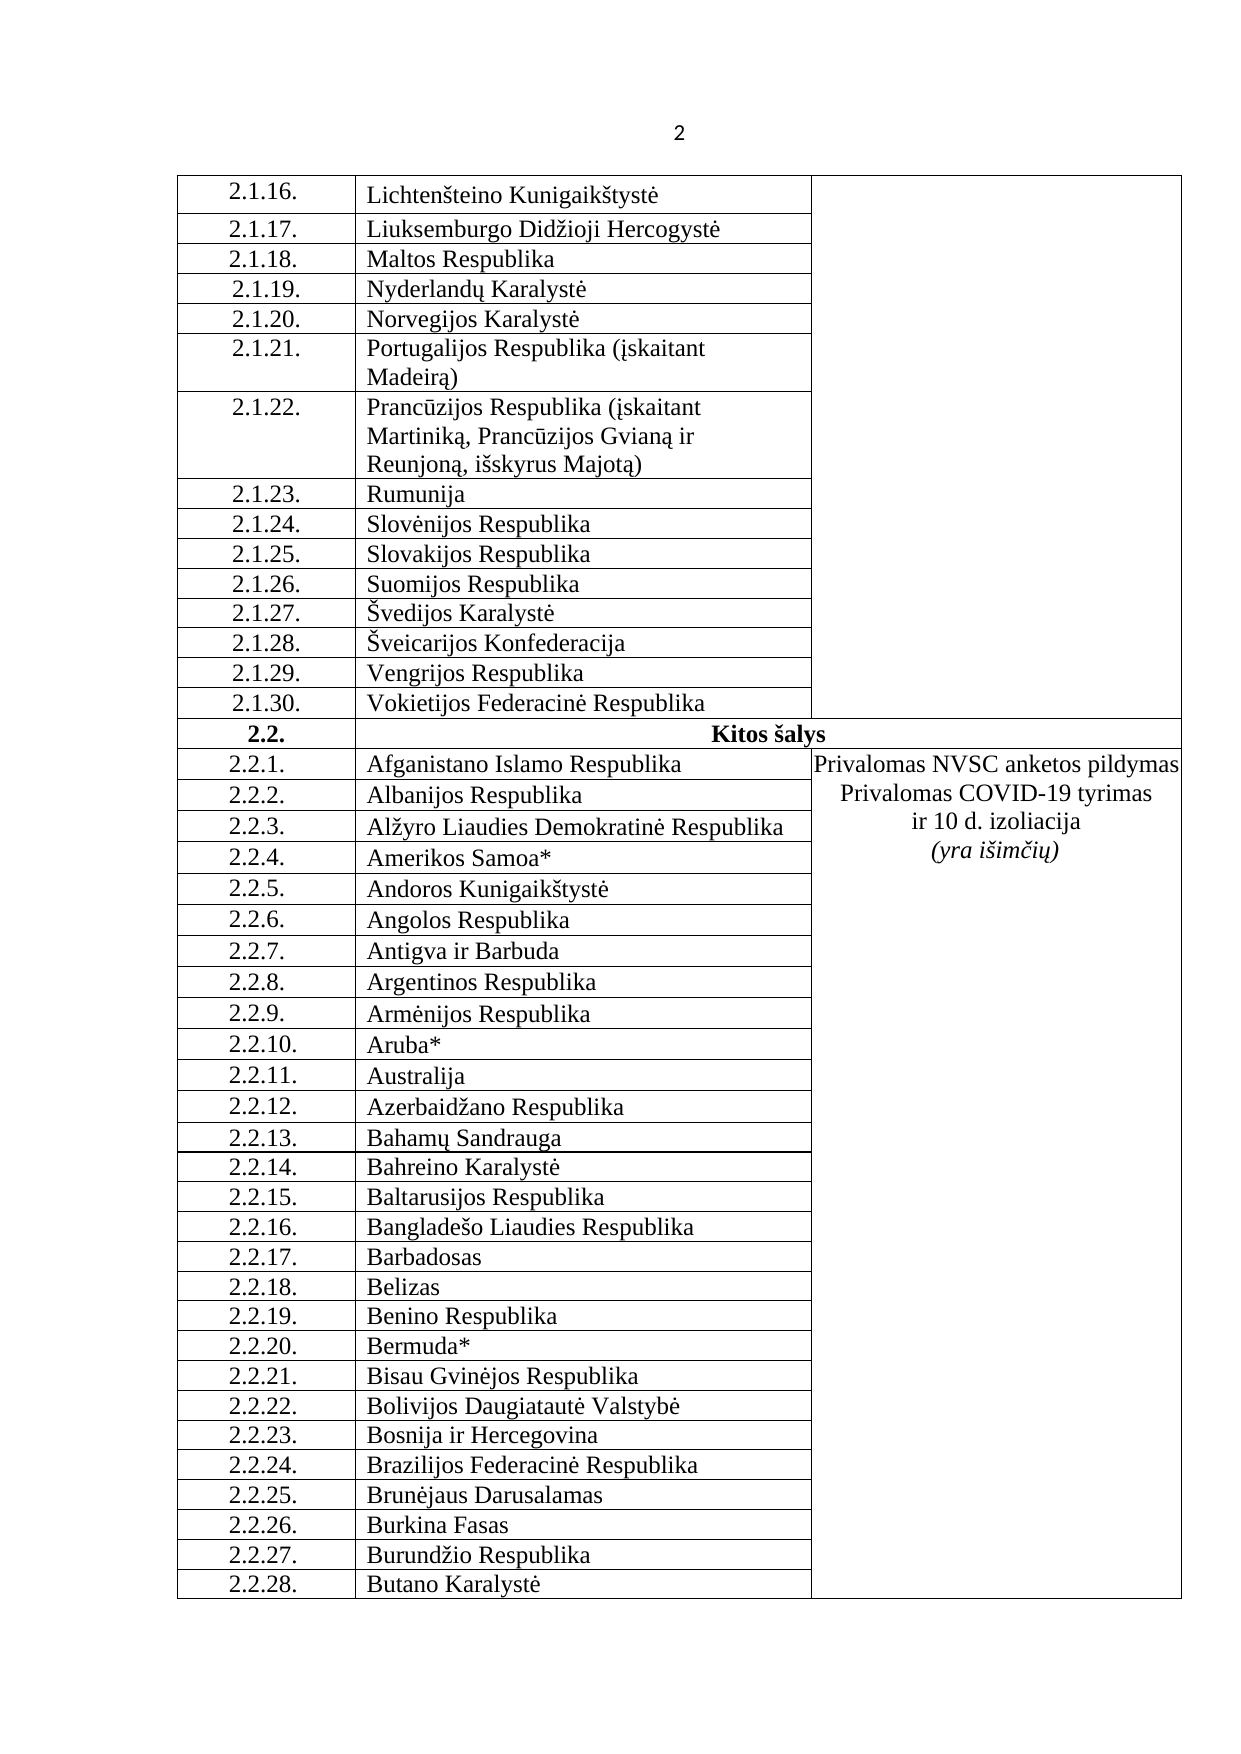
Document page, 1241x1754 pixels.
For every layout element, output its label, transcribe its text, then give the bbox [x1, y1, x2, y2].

table_cell 2.1.17. [178, 214, 355, 243]
table_cell 2.2.26. [178, 1510, 355, 1539]
table_cell Armėnijos Respublika [356, 998, 811, 1028]
table_cell Antigva ir Barbuda [356, 936, 811, 966]
table_cell 2.1.26. [178, 569, 355, 597]
table_cell 2.1.27. [178, 599, 355, 627]
table_cell Baltarusijos Respublika [356, 1182, 811, 1211]
table_cell 2.2.7. [178, 936, 355, 966]
table_cell Burkina Fasas [356, 1510, 811, 1539]
table_cell Afganistano Islamo Respublika [356, 749, 811, 779]
table_cell Liuksemburgo Didžioji Hercogystė [356, 214, 811, 243]
table_cell [812, 176, 1181, 718]
table_cell 2.2.24. [178, 1450, 355, 1479]
table_cell 2.2.19. [178, 1301, 355, 1330]
table_cell Bolivijos Daugiatautė Valstybė [356, 1391, 811, 1419]
table_cell Bosnija ir Hercegovina [356, 1421, 811, 1449]
table_cell 2.2.20. [178, 1331, 355, 1360]
table_cell Bisau Gvinėjos Respublika [356, 1361, 811, 1390]
table_cell Šveicarijos Konfederacija [356, 628, 811, 657]
table_cell Aruba* [356, 1029, 811, 1059]
table_cell Bangladešo Liaudies Respublika [356, 1212, 811, 1241]
table_cell Norvegijos Karalystė [356, 304, 811, 332]
table_cell 2.1.29. [178, 658, 355, 687]
table_cell Švedijos Karalystė [356, 599, 811, 627]
table_cell 2.2.5. [178, 874, 355, 903]
table_cell 2.2.25. [178, 1480, 355, 1509]
table_cell Brazilijos Federacinė Respublika [356, 1450, 811, 1479]
table_cell 2.2.4. [178, 842, 355, 872]
table_cell Kitos šalys [356, 719, 1181, 748]
table_cell Bahamų Sandrauga [356, 1123, 811, 1151]
table_cell 2.2.11. [178, 1060, 355, 1090]
table_cell 2.1.21. [178, 334, 355, 391]
table_cell Argentinos Respublika [356, 967, 811, 997]
table_cell 2.2.2. [178, 780, 355, 810]
table_cell 2.2.16. [178, 1212, 355, 1241]
table_cell 2.1.19. [178, 274, 355, 303]
table_cell 2.1.20. [178, 304, 355, 332]
table_cell Albanijos Respublika [356, 780, 811, 810]
table_cell Alžyro Liaudies Demokratinė Respublika [356, 811, 811, 841]
table_cell Vokietijos Federacinė Respublika [356, 688, 811, 718]
table_cell Azerbaidžano Respublika [356, 1091, 811, 1122]
table_cell 2.2.27. [178, 1540, 355, 1568]
table_cell 2.2.23. [178, 1421, 355, 1449]
table_cell Angolos Respublika [356, 905, 811, 935]
table_cell Benino Respublika [356, 1301, 811, 1330]
table_cell Barbadosas [356, 1242, 811, 1271]
table_cell Belizas [356, 1272, 811, 1300]
table_cell Bahreino Karalystė [356, 1153, 811, 1181]
table_cell Amerikos Samoa* [356, 842, 811, 872]
table_cell 2.2.15. [178, 1182, 355, 1211]
table_cell 2.2.17. [178, 1242, 355, 1271]
table_cell Vengrijos Respublika [356, 658, 811, 687]
table_cell Slovakijos Respublika [356, 539, 811, 568]
table_cell 2.1.25. [178, 539, 355, 568]
table_cell 2.2.3. [178, 811, 355, 841]
table_cell 2.1.18. [178, 244, 355, 273]
table_cell Maltos Respublika [356, 244, 811, 273]
table_cell 2.1.30. [178, 688, 355, 718]
table_cell Privalomas NVSC anketos pildymas Privalomas COVID-19 tyrimas ir 10 d. izoliacija (yra išimčių) [812, 749, 1181, 1598]
table_cell Burundžio Respublika [356, 1540, 811, 1568]
table_cell Bermuda* [356, 1331, 811, 1360]
table_cell Rumunija [356, 479, 811, 508]
table_cell 2.1.24. [178, 509, 355, 538]
table_cell 2.2.14. [178, 1153, 355, 1181]
table_cell 2.2.12. [178, 1091, 355, 1122]
table_cell Prancūzijos Respublika (įskaitant Martiniką, Prancūzijos Gvianą ir Reunjoną, išskyrus Majotą) [356, 392, 811, 478]
table_cell 2.1.28. [178, 628, 355, 657]
table_cell Portugalijos Respublika (įskaitant Madeirą) [356, 334, 811, 391]
table_cell Lichtenšteino Kunigaikštystė [356, 176, 811, 213]
table_cell 2.2.8. [178, 967, 355, 997]
table_cell Nyderlandų Karalystė [356, 274, 811, 303]
table_cell 2.2.21. [178, 1361, 355, 1390]
table_cell 2.1.16. [178, 176, 355, 213]
table_cell 2.1.22. [178, 392, 355, 478]
table_cell 2.2.13. [178, 1123, 355, 1151]
table_cell Andoros Kunigaikštystė [356, 874, 811, 903]
table_cell 2.2.28. [178, 1570, 355, 1598]
table_cell 2.2.1. [178, 749, 355, 779]
table_cell 2.2.22. [178, 1391, 355, 1419]
table_cell 2.2. [178, 719, 355, 748]
table_cell 2.2.18. [178, 1272, 355, 1300]
table_cell Butano Karalystė [356, 1570, 811, 1598]
table_cell Slovėnijos Respublika [356, 509, 811, 538]
table_cell 2.2.6. [178, 905, 355, 935]
table_cell 2.2.9. [178, 998, 355, 1028]
table_cell Australija [356, 1060, 811, 1090]
table_cell Suomijos Respublika [356, 569, 811, 597]
table_cell Brunėjaus Darusalamas [356, 1480, 811, 1509]
table_cell 2.1.23. [178, 479, 355, 508]
table_cell 2.2.10. [178, 1029, 355, 1059]
